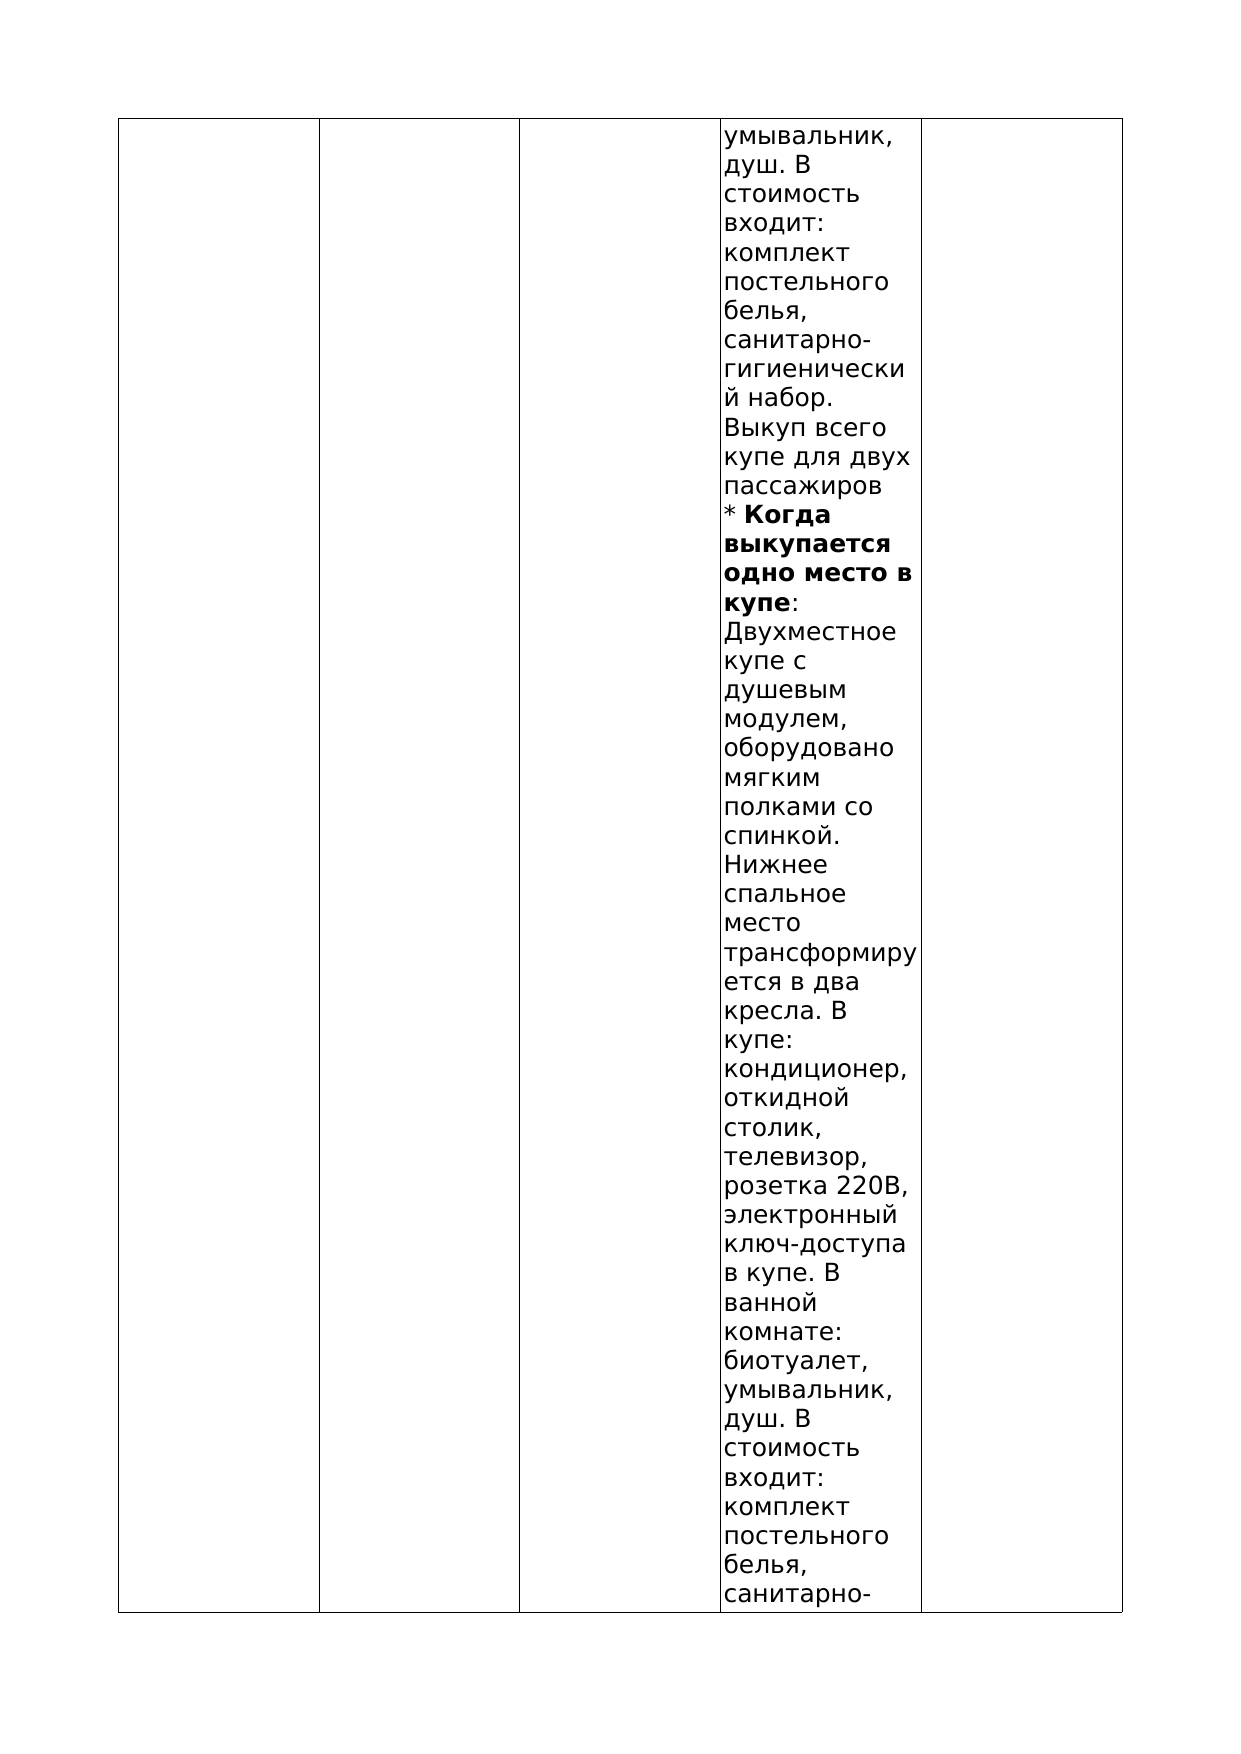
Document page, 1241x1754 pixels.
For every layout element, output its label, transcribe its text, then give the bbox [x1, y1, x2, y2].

table_cell [922, 119, 1122, 1612]
table_cell [520, 119, 720, 1612]
table_cell [320, 119, 519, 1612]
table_cell [119, 119, 319, 1612]
table_cell умывальник, душ. В стоимость входит: комплект постельного белья, санитарно-гигиенический набор. Выкуп всего купе для двух пассажиров * Когда выкупается одно место в купе: Двухместное купе с душевым модулем, оборудовано мягким полками со спинкой. Нижнее спальное место трансформируется в два кресла. В купе: кондиционер, откидной столик, телевизор, розетка 220В, электронный ключ-доступа в купе. В ванной комнате: биотуалет, умывальник, душ. В стоимость входит: комплект постельного белья, санитарно- [721, 119, 921, 1612]
